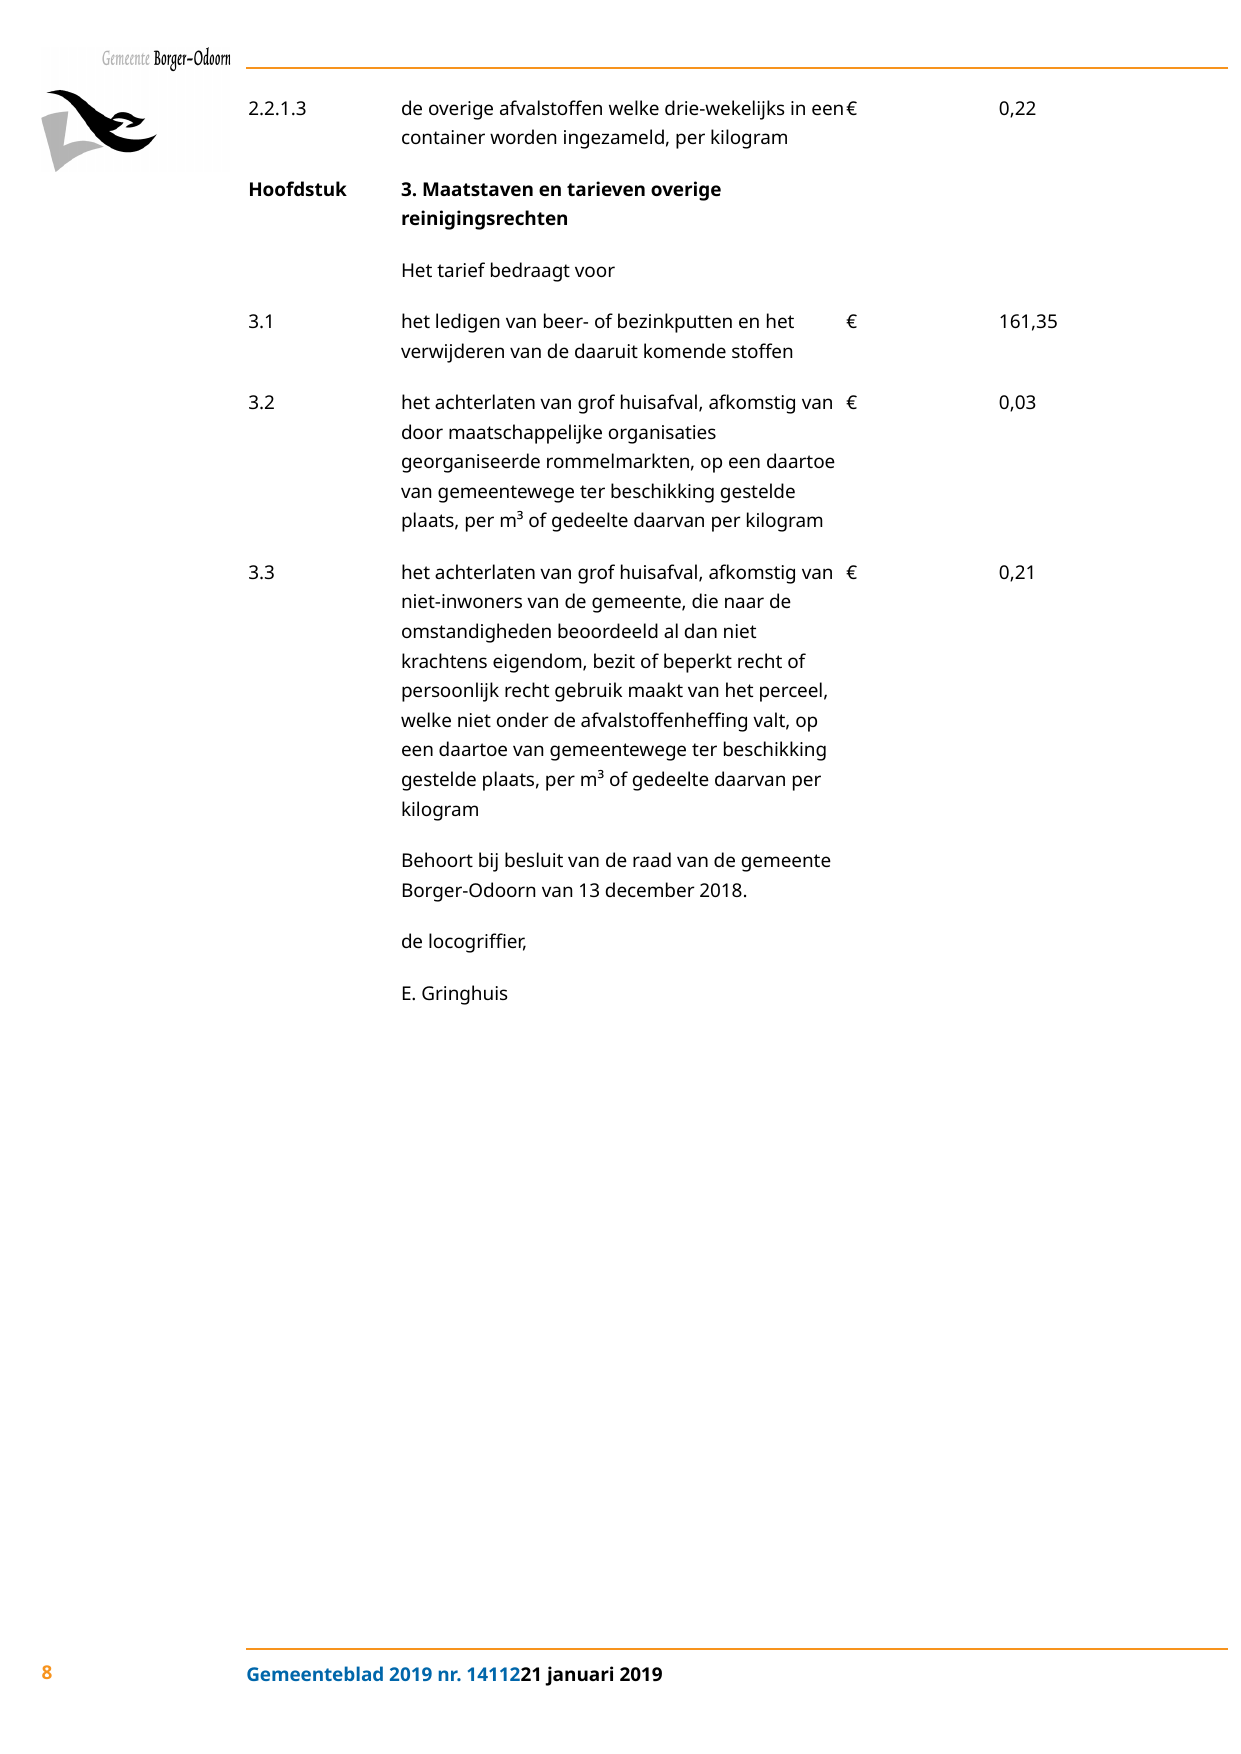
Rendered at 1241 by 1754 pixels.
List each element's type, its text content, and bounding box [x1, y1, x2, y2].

table_cell [248, 257, 401, 283]
table_cell 3.3 [248, 559, 401, 822]
table_cell [999, 928, 1152, 954]
table_cell [846, 822, 999, 847]
table_cell [248, 903, 401, 928]
table_cell [248, 534, 401, 559]
table_cell [846, 150, 999, 176]
table_cell [248, 150, 401, 176]
table_cell [999, 534, 1152, 559]
table_cell [999, 954, 1152, 980]
table_cell [999, 283, 1152, 308]
table_cell € [846, 389, 999, 533]
table_cell [248, 822, 401, 847]
table_cell [846, 257, 999, 283]
table_cell [846, 176, 999, 231]
table_cell [248, 928, 401, 954]
table_cell [846, 364, 999, 389]
table_cell de locogriffier, [401, 928, 846, 954]
table_cell [846, 231, 999, 257]
table_cell het ledigen van beer- of bezinkputten en het verwijderen van de daaruit komende stoffen [401, 308, 846, 364]
table_cell 3.2 [248, 389, 401, 533]
table_cell Het tarief bedraagt voor [401, 257, 846, 283]
table_cell [401, 822, 846, 847]
table_cell [248, 980, 401, 1006]
table_cell [401, 534, 846, 559]
table_cell 2.2.1.3 [248, 95, 401, 150]
table_cell [999, 822, 1152, 847]
table_cell het achterlaten van grof huisafval, afkomstig van niet-inwoners van de gemeente, die naar de omstandigheden beoordeeld al dan niet krachtens eigendom, bezit of beperkt recht of persoonlijk recht gebruik maakt van het perceel, welke niet onder de afvalstoffenheffing valt, op een daartoe van gemeentewege ter beschikking gestelde plaats, per m³ of gedeelte daarvan per kilogram [401, 559, 846, 822]
table_cell [248, 364, 401, 389]
table_cell [999, 364, 1152, 389]
table_cell [248, 954, 401, 980]
table_cell [846, 903, 999, 928]
table_cell [401, 283, 846, 308]
picture [41, 47, 231, 172]
table_cell [846, 954, 999, 980]
table_cell 0,03 [999, 389, 1152, 533]
table_cell € [846, 308, 999, 364]
table_cell [846, 847, 999, 903]
table_cell 161,35 [999, 308, 1152, 364]
table_cell Hoofdstuk [248, 176, 401, 231]
table_cell 0,21 [999, 559, 1152, 822]
table_cell [401, 954, 846, 980]
table_cell [846, 283, 999, 308]
table_cell [401, 364, 846, 389]
table_cell [999, 847, 1152, 903]
table_cell [999, 150, 1152, 176]
table_cell [846, 928, 999, 954]
table_cell [999, 257, 1152, 283]
table_cell [846, 980, 999, 1006]
table_cell [401, 150, 846, 176]
table_cell [999, 176, 1152, 231]
table_cell 3. Maatstaven en tarieven overige reinigingsrechten [401, 176, 846, 231]
table_cell [248, 283, 401, 308]
table_cell [248, 231, 401, 257]
table_cell 0,22 [999, 95, 1152, 150]
table_cell E. Gringhuis [401, 980, 846, 1006]
table_cell 3.1 [248, 308, 401, 364]
table_cell [401, 231, 846, 257]
table_cell [999, 903, 1152, 928]
table_cell [999, 980, 1152, 1006]
table_cell [846, 534, 999, 559]
table_cell € [846, 95, 999, 150]
table_cell [401, 903, 846, 928]
table_cell € [846, 559, 999, 822]
table_cell de overige afvalstoffen welke drie-wekelijks in een container worden ingezameld, per kilogram [401, 95, 846, 150]
table_cell het achterlaten van grof huisafval, afkomstig van door maatschappelijke organisaties georganiseerde rommelmarkten, op een daartoe van gemeentewege ter beschikking gestelde plaats, per m³ of gedeelte daarvan per kilogram [401, 389, 846, 533]
table_cell [248, 847, 401, 903]
table_cell [999, 231, 1152, 257]
table_cell Behoort bij besluit van de raad van de gemeente Borger-Odoorn van 13 december 2018. [401, 847, 846, 903]
